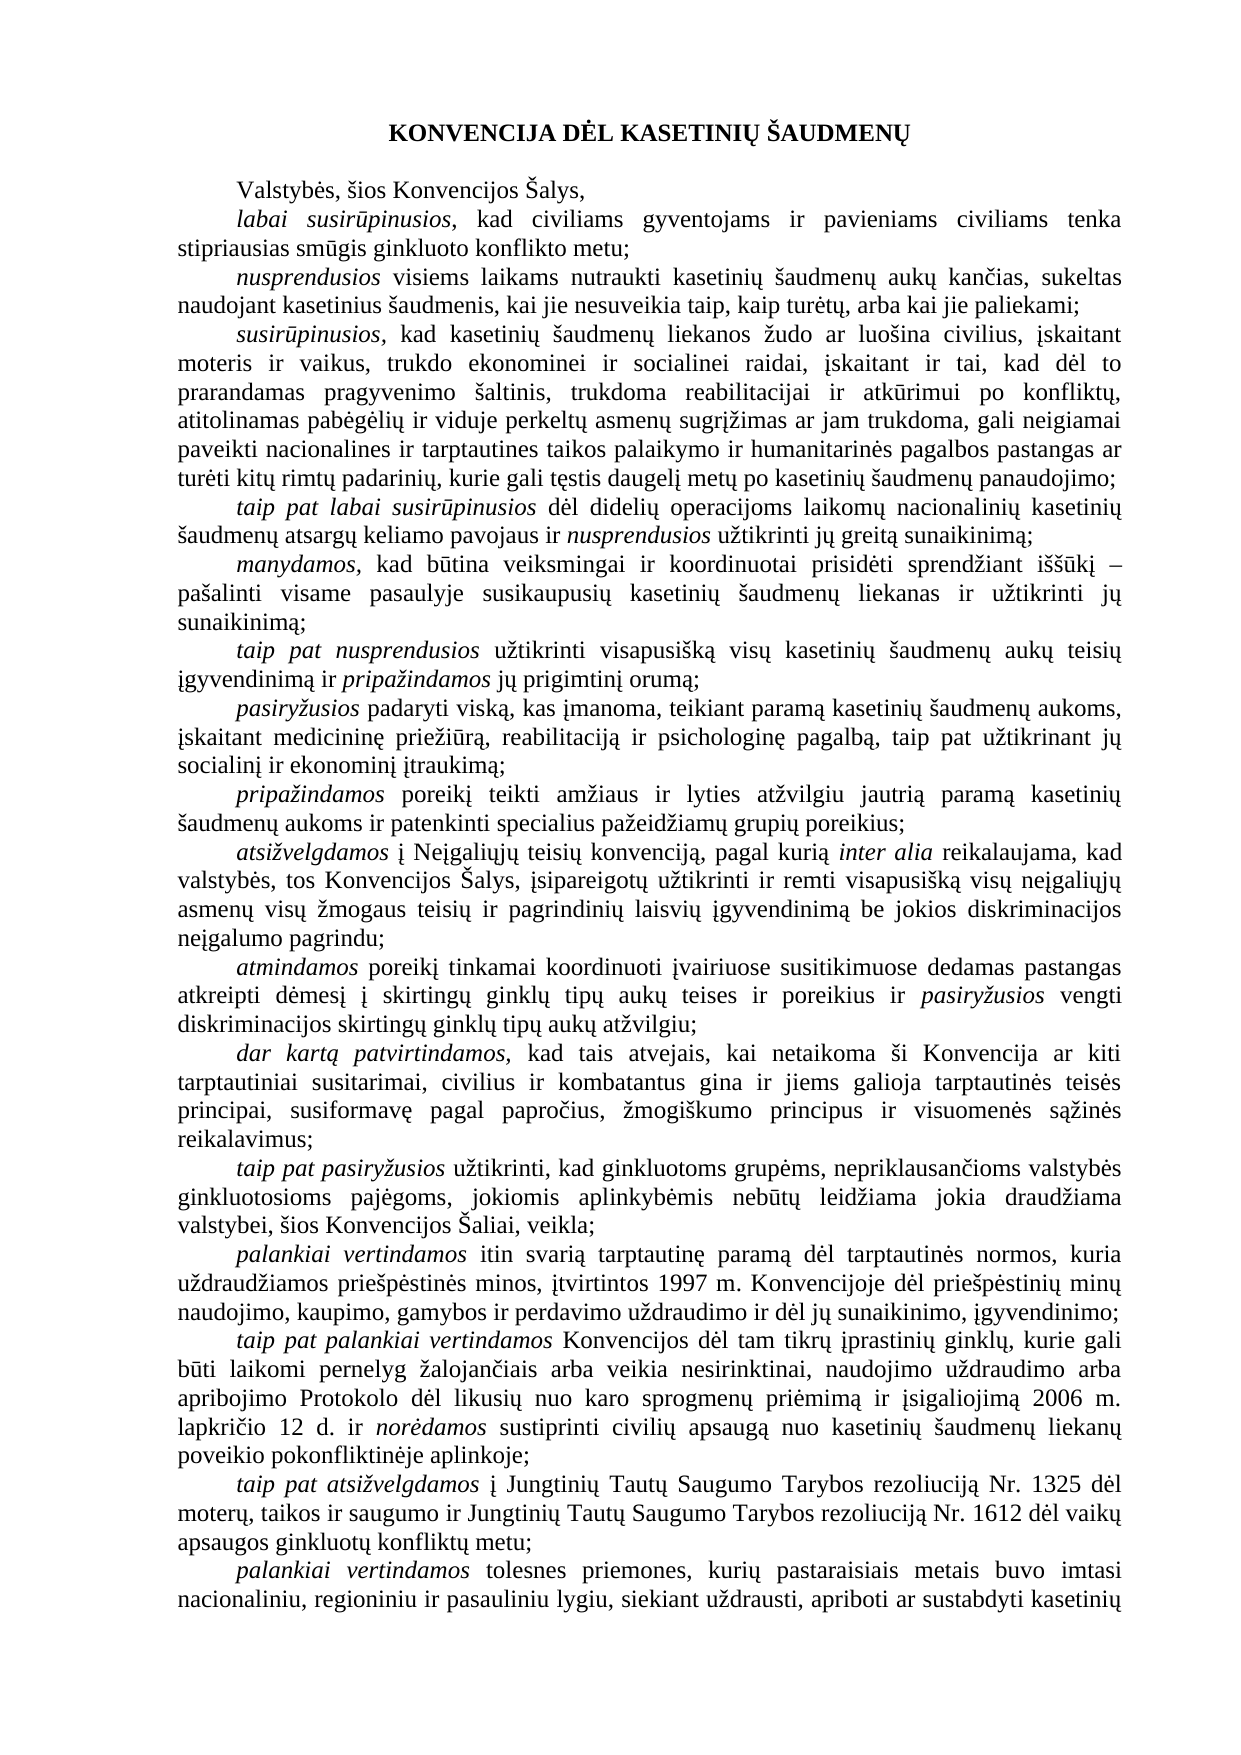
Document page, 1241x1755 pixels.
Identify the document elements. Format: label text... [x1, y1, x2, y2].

text taip pat pasiryžusios užtikrinti, kad ginkluotoms grupėms, nepriklausančioms valstybės ginkluotosioms pajėgoms, jokiomis aplinkybėmis nebūtų leidžiama jokia draudžiama valstybei, šios Konvencijos Šaliai, veikla; [177, 1153, 1122, 1239]
text taip pat labai susirūpinusios dėl didelių operacijoms laikomų nacionalinių kasetinių šaudmenų atsargų keliamo pavojaus ir nusprendusios užtikrinti jų greitą sunaikinimą; [177, 492, 1122, 549]
text atsižvelgdamos į Neįgaliųjų teisių konvenciją, pagal kurią inter alia reikalaujama, kad valstybės, tos Konvencijos Šalys, įsipareigotų užtikrinti ir remti visapusišką visų neįgaliųjų asmenų visų žmogaus teisių ir pagrindinių laisvių įgyvendinimą be jokios diskriminacijos neįgalumo pagrindu; [177, 837, 1122, 952]
text labai susirūpinusios, kad civiliams gyventojams ir pavieniams civiliams tenka stipriausias smūgis ginkluoto konflikto metu; [177, 204, 1122, 262]
text nusprendusios visiems laikams nutraukti kasetinių šaudmenų aukų kančias, sukeltas naudojant kasetinius šaudmenis, kai jie nesuveikia taip, kaip turėtų, arba kai jie paliekami; [177, 262, 1122, 319]
text palankiai vertindamos tolesnes priemones, kurių pastaraisiais metais buvo imtasi nacionaliniu, regioniniu ir pasauliniu lygiu, siekiant uždrausti, apriboti ar sustabdyti kasetinių [177, 1556, 1122, 1613]
text pasiryžusios padaryti viską, kas įmanoma, teikiant paramą kasetinių šaudmenų aukoms, įskaitant medicininę priežiūrą, reabilitaciją ir psichologinę pagalbą, taip pat užtikrinant jų socialinį ir ekonominį įtraukimą; [177, 693, 1122, 779]
text palankiai vertindamos itin svarią tarptautinę paramą dėl tarptautinės normos, kuria uždraudžiamos priešpėstinės minos, įtvirtintos 1997 m. Konvencijoje dėl priešpėstinių minų naudojimo, kaupimo, gamybos ir perdavimo uždraudimo ir dėl jų sunaikinimo, įgyvendinimo; [177, 1239, 1122, 1326]
text taip pat nusprendusios užtikrinti visapusišką visų kasetinių šaudmenų aukų teisių įgyvendinimą ir pripažindamos jų prigimtinį orumą; [177, 636, 1122, 693]
text KONVENCIJA DĖL KASETINIŲ ŠAUDMENŲ [177, 118, 1122, 147]
text atmindamos poreikį tinkamai koordinuoti įvairiuose susitikimuose dedamas pastangas atkreipti dėmesį į skirtingų ginklų tipų aukų teises ir poreikius ir pasiryžusios vengti diskriminacijos skirtingų ginklų tipų aukų atžvilgiu; [177, 952, 1122, 1038]
text Valstybės, šios Konvencijos Šalys, [177, 176, 1122, 204]
text manydamos, kad būtina veiksmingai ir koordinuotai prisidėti sprendžiant iššūkį – pašalinti visame pasaulyje susikaupusių kasetinių šaudmenų liekanas ir užtikrinti jų sunaikinimą; [177, 549, 1122, 636]
text taip pat palankiai vertindamos Konvencijos dėl tam tikrų įprastinių ginklų, kurie gali būti laikomi pernelyg žalojančiais arba veikia nesirinktinai, naudojimo uždraudimo arba apribojimo Protokolo dėl likusių nuo karo sprogmenų priėmimą ir įsigaliojimą 2006 m. lapkričio 12 d. ir norėdamos sustiprinti civilių apsaugą nuo kasetinių šaudmenų liekanų poveikio pokonfliktinėje aplinkoje; [177, 1326, 1122, 1469]
text dar kartą patvirtindamos, kad tais atvejais, kai netaikoma ši Konvencija ar kiti tarptautiniai susitarimai, civilius ir kombatantus gina ir jiems galioja tarptautinės teisės principai, susiformavę pagal papročius, žmogiškumo principus ir visuomenės sąžinės reikalavimus; [177, 1038, 1122, 1153]
text taip pat atsižvelgdamos į Jungtinių Tautų Saugumo Tarybos rezoliuciją Nr. 1325 dėl moterų, taikos ir saugumo ir Jungtinių Tautų Saugumo Tarybos rezoliuciją Nr. 1612 dėl vaikų apsaugos ginkluotų konfliktų metu; [177, 1469, 1122, 1556]
text pripažindamos poreikį teikti amžiaus ir lyties atžvilgiu jautrią paramą kasetinių šaudmenų aukoms ir patenkinti specialius pažeidžiamų grupių poreikius; [177, 779, 1122, 837]
text susirūpinusios, kad kasetinių šaudmenų liekanos žudo ar luošina civilius, įskaitant moteris ir vaikus, trukdo ekonominei ir socialinei raidai, įskaitant ir tai, kad dėl to prarandamas pragyvenimo šaltinis, trukdoma reabilitacijai ir atkūrimui po konfliktų, atitolinamas pabėgėlių ir viduje perkeltų asmenų sugrįžimas ar jam trukdoma, gali neigiamai paveikti nacionalines ir tarptautines taikos palaikymo ir humanitarinės pagalbos pastangas ar turėti kitų rimtų padarinių, kurie gali tęstis daugelį metų po kasetinių šaudmenų panaudojimo; [177, 319, 1122, 492]
